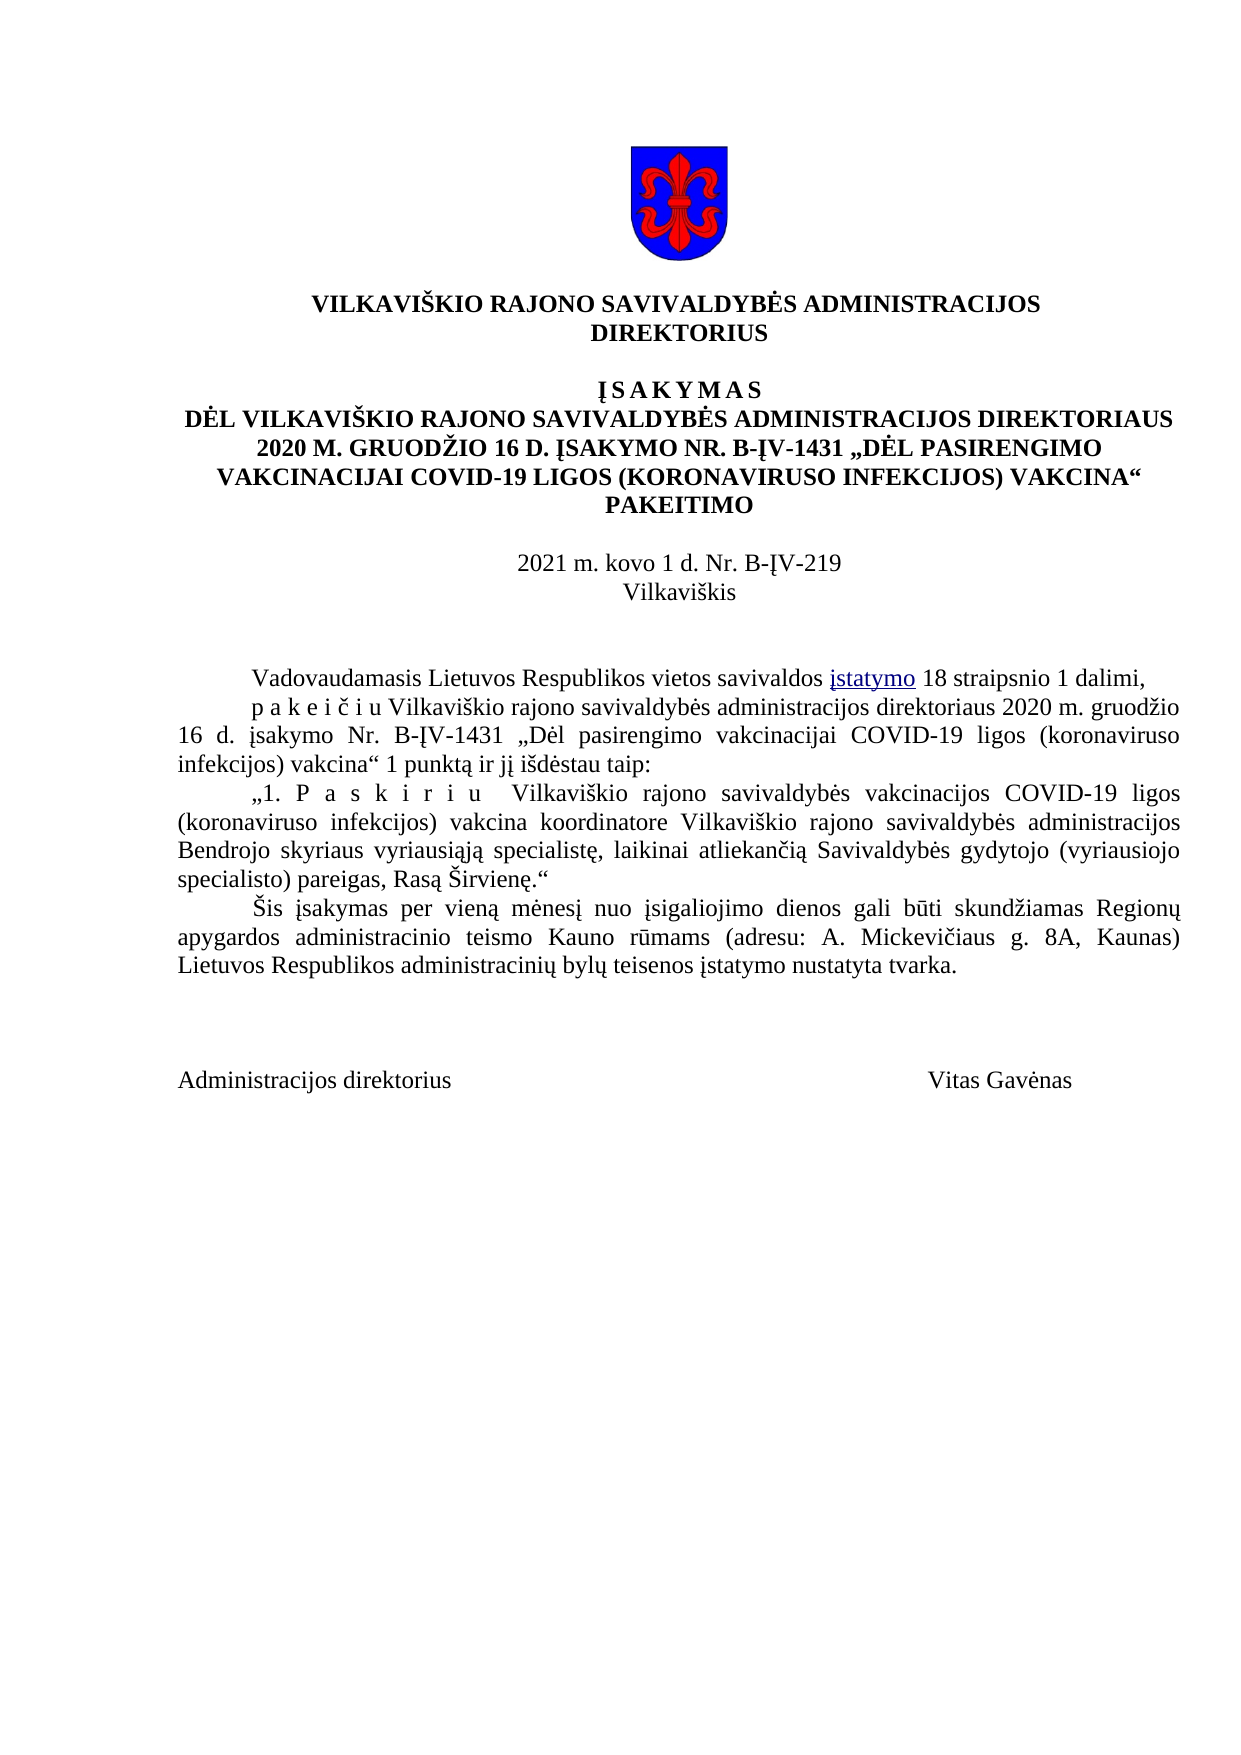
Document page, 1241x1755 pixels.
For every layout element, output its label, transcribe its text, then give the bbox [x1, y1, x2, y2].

text 2021 m. kovo 1 d. Nr. B-ĮV-219 [177, 548, 1181, 577]
text ĮSAKYMAS [177, 376, 1181, 404]
text Šis įsakymas per vieną mėnesį nuo įsigaliojimo dienos gali būti skundžiamas Regionų apygardos administracinio teismo Kauno rūmams (adresu: A. Mickevičiaus g. 8A, Kaunas) Lietuvos Respublikos administracinių bylų teisenos įstatymo nustatyta tvarka. [177, 893, 1181, 979]
text Vilkaviškis [177, 577, 1181, 606]
text DIREKTORIUS [177, 318, 1181, 347]
text Administracijos direktorius Vitas Gavėnas [177, 1066, 1181, 1094]
text „1. P a s k i r i u Vilkaviškio rajono savivaldybės vakcinacijos COVID-19 ligos (koronaviruso infekcijos) vakcina koordinatore Vilkaviškio rajono savivaldybės administracijos Bendrojo skyriaus vyriausiąją specialistę, laikinai atliekančią Savivaldybės gydytojo (vyriausiojo specialisto) pareigas, Rasą Širvienę.“ [177, 778, 1181, 893]
text p a k e i č i u Vilkaviškio rajono savivaldybės administracijos direktoriaus 2020 m. gruodžio 16 d. įsakymo Nr. B-ĮV-1431 „Dėl pasirengimo vakcinacijai COVID-19 ligos (koronaviruso infekcijos) vakcina“ 1 punktą ir jį išdėstau taip: [177, 692, 1181, 778]
text VILKAVIŠKIO RAJONO SAVIVALDYBĖS ADMINISTRACIJOS [177, 289, 1181, 318]
text DĖL VILKAVIŠKIO RAJONO SAVIVALDYBĖS ADMINISTRACIJOS DIREKTORIAUS 2020 M. GRUODŽIO 16 D. ĮSAKYMO NR. B-ĮV-1431 „DĖL PASIRENGIMO VAKCINACIJAI COVID-19 LIGOS (KORONAVIRUSO INFEKCIJOS) VAKCINA“ PAKEITIMO [177, 404, 1181, 519]
text Vadovaudamasis Lietuvos Respublikos vietos savivaldos įstatymo 18 straipsnio 1 dalimi, [177, 663, 1181, 692]
